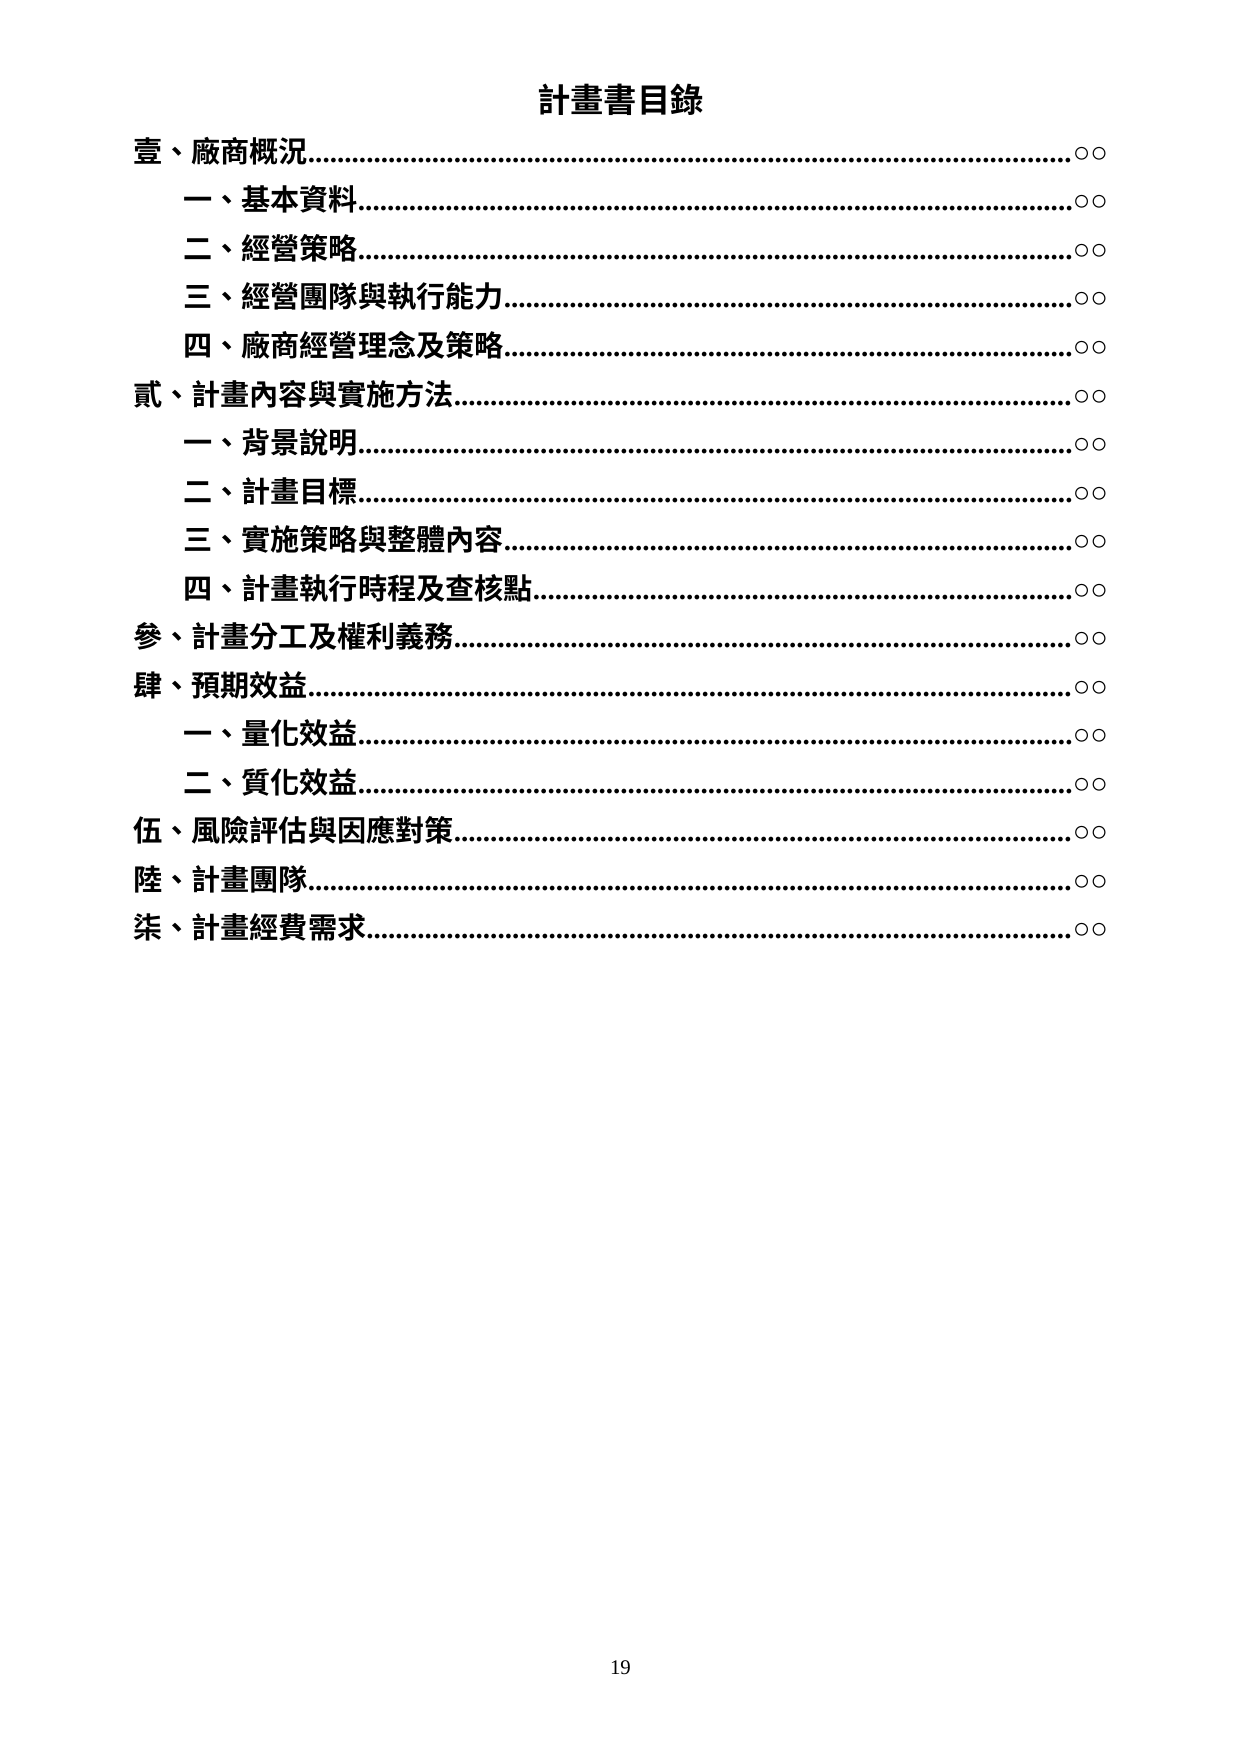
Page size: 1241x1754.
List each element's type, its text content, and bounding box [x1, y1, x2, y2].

text 參、計畫分工及權利義務 ○○ [133, 614, 1107, 656]
text 三、經營團隊與執行能力 ○○ [133, 274, 1107, 316]
text 柒、計畫經費需求 ○○ [133, 905, 1107, 947]
text 二、質化效益 ○○ [133, 759, 1107, 802]
text 四、計畫執行時程及查核點 ○○ [133, 565, 1107, 607]
text 一、基本資料 .○○ [133, 177, 1107, 219]
text 貳、計畫內容與實施方法 ○○ [133, 371, 1107, 413]
text 壹、廠商概況 ○○ [133, 128, 1107, 171]
text 陸、計畫團隊 ○○ [133, 856, 1107, 899]
text 計畫書目錄 [133, 74, 1107, 122]
text 二、經營策略 ○○ [133, 225, 1107, 268]
text 肆、預期效益 ○○ [133, 662, 1107, 704]
text 三、實施策略與整體內容 ○○ [133, 517, 1107, 559]
text 一、量化效益 ○○ [133, 711, 1107, 753]
text 伍、風險評估與因應對策 ○○ [133, 808, 1107, 850]
text 四、廠商經營理念及策略 ○○ [133, 322, 1107, 365]
text 一、背景說明 ○○ [133, 419, 1107, 462]
text 二、計畫目標 ○○ [133, 468, 1107, 510]
